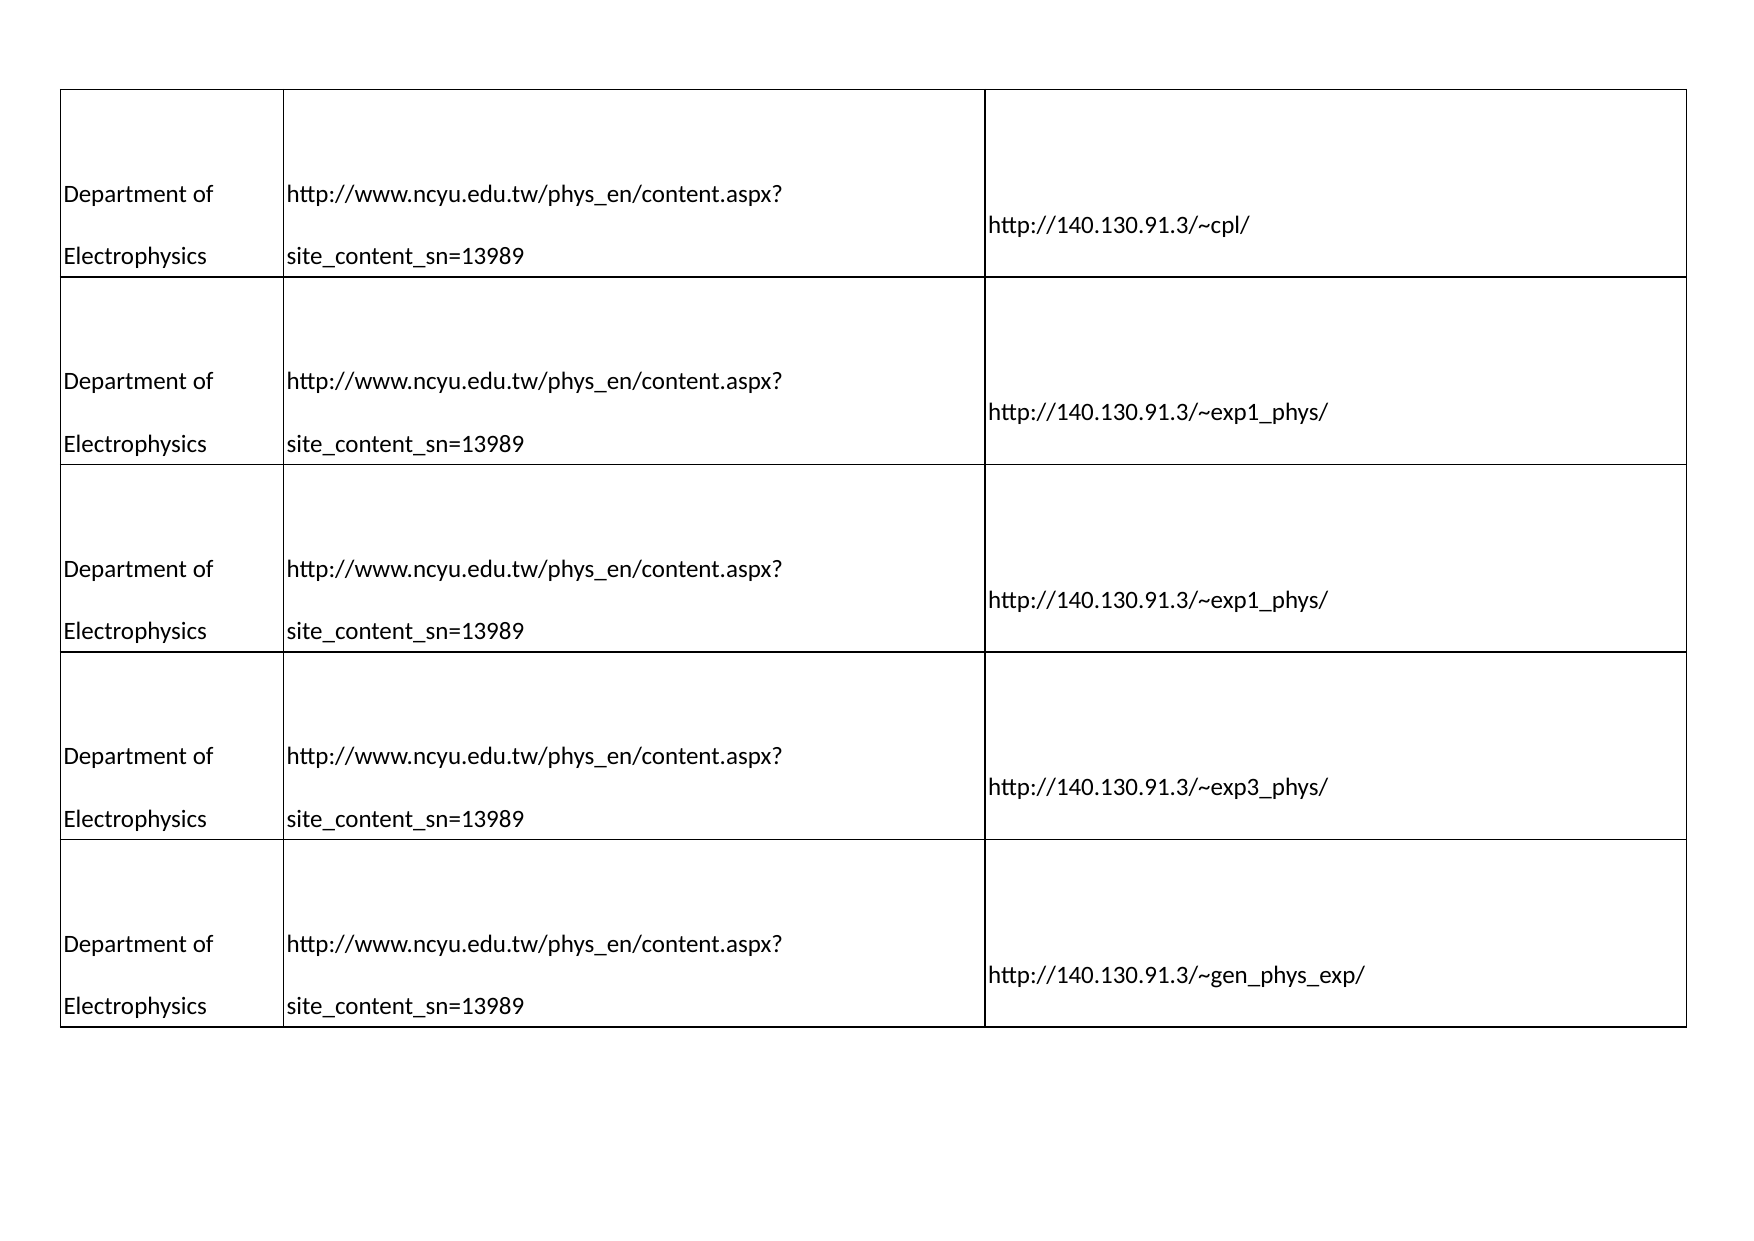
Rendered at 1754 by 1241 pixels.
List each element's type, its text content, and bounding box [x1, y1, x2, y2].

table_cell Department of Electrophysics [61, 840, 283, 1026]
table_cell http://www.ncyu.edu.tw/phys_en/content.aspx?site_content_sn=13989 [284, 465, 984, 651]
table_cell http://140.130.91.3/~exp3_phys/ [986, 653, 1686, 839]
table_cell http://www.ncyu.edu.tw/phys_en/content.aspx?site_content_sn=13989 [284, 90, 984, 276]
table_cell http://www.ncyu.edu.tw/phys_en/content.aspx?site_content_sn=13989 [284, 653, 984, 839]
table_cell http://140.130.91.3/~exp1_phys/ [986, 278, 1686, 464]
table_cell http://www.ncyu.edu.tw/phys_en/content.aspx?site_content_sn=13989 [284, 840, 984, 1026]
table_cell http://www.ncyu.edu.tw/phys_en/content.aspx?site_content_sn=13989 [284, 278, 984, 464]
table_cell http://140.130.91.3/~gen_phys_exp/ [986, 840, 1686, 1026]
table_cell http://140.130.91.3/~cpl/ [986, 90, 1686, 276]
table_cell Department of Electrophysics [61, 278, 283, 464]
table_cell Department of Electrophysics [61, 653, 283, 839]
table_cell http://140.130.91.3/~exp1_phys/ [986, 465, 1686, 651]
table_cell Department of Electrophysics [61, 465, 283, 651]
table_cell Department of Electrophysics [61, 90, 283, 276]
